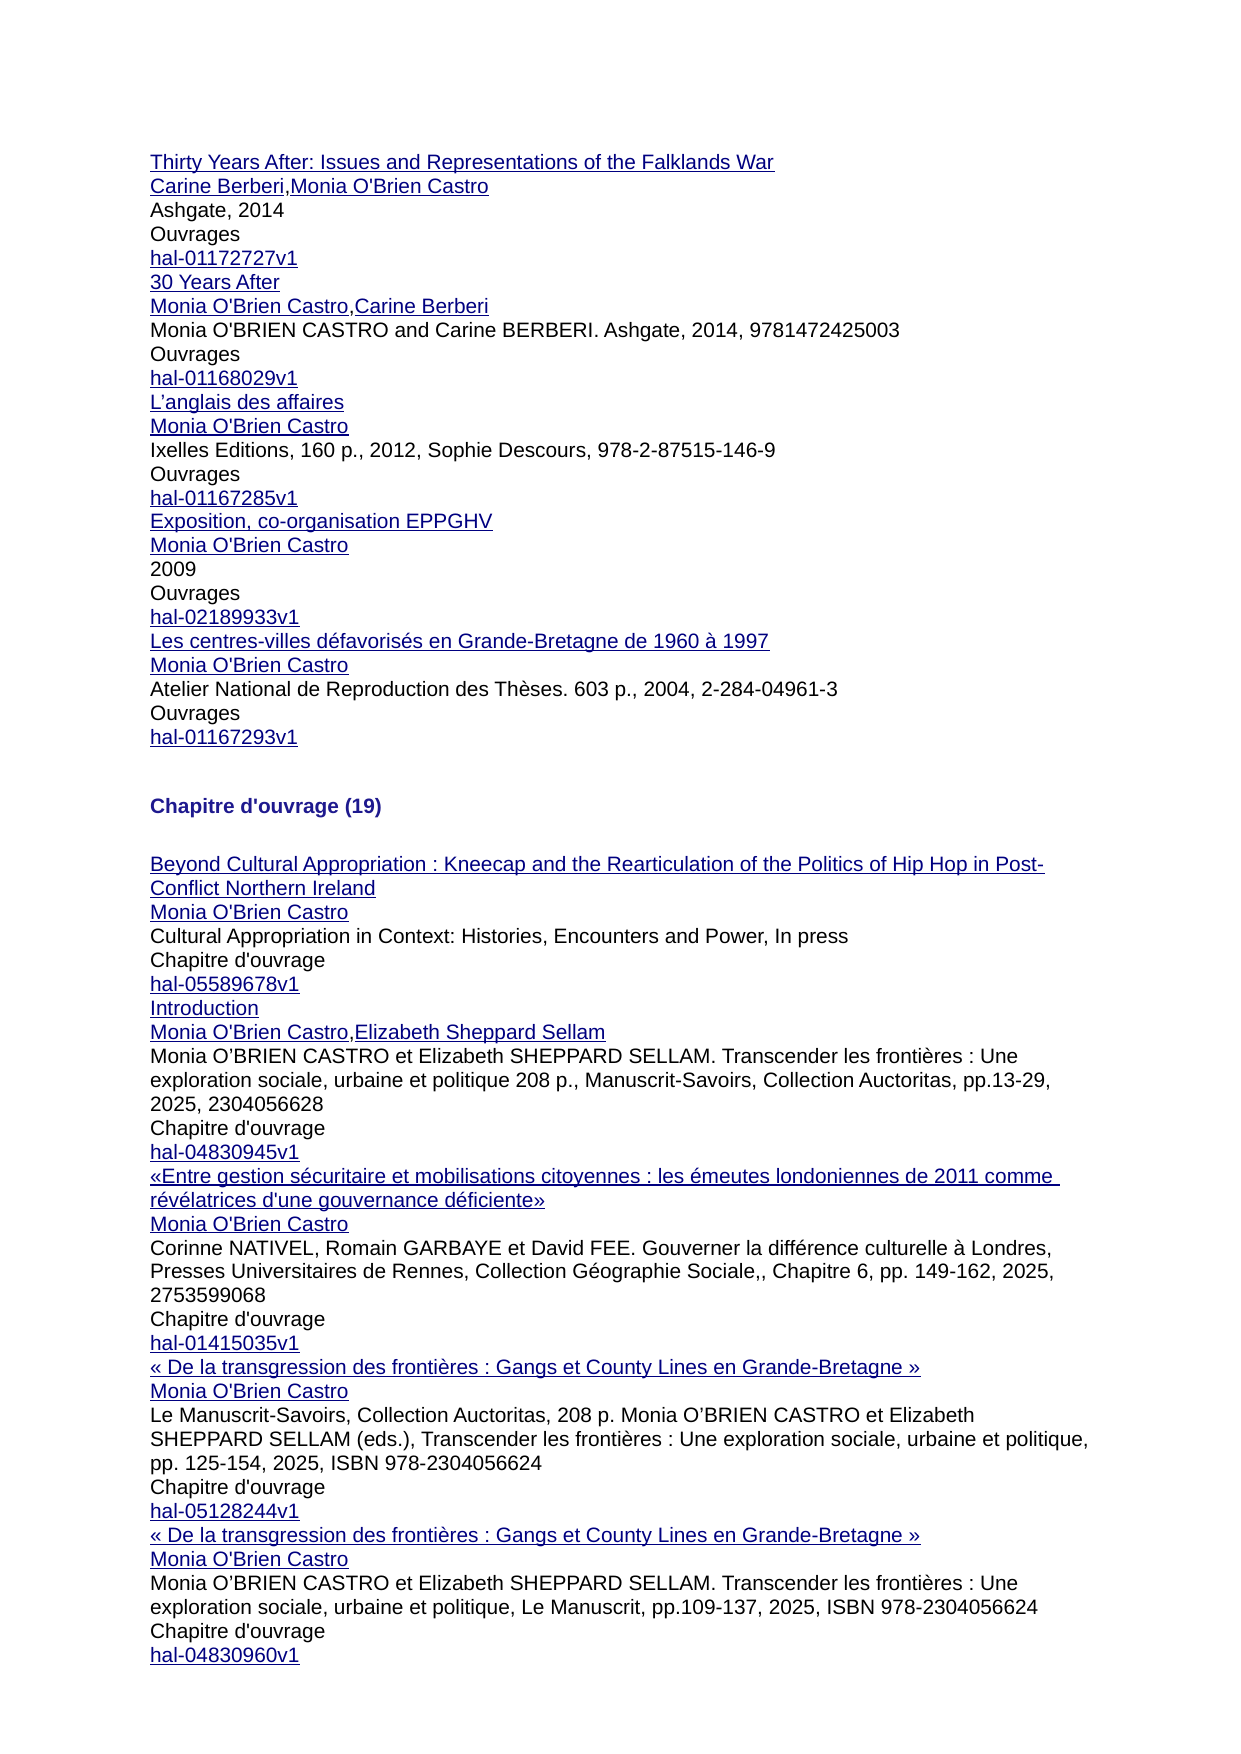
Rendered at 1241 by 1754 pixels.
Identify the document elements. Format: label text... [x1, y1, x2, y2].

table_cell L’anglais des affaires Monia O'Brien Castro Ixelles Editions, 160 p., 2012, Sophie Descours, 978-2-87515-146-9 Ouvrages hal-01167285v1 [150, 390, 1090, 509]
table_cell «Entre gestion sécuritaire et mobilisations citoyennes : les émeutes londoniennes de 2011 comme révélatrices d'une gouvernance déficiente» Monia O'Brien Castro Corinne NATIVEL, Romain GARBAYE et David FEE. Gouverner la différence culturelle à Londres, Presses Universitaires de Rennes, Collection Géographie Sociale,, Chapitre 6, pp. 149-162, 2025, 2753599068 Chapitre d'ouvrage hal-01415035v1 [150, 1164, 1090, 1355]
table_cell Thirty Years After: Issues and Representations of the Falklands War Carine Berberi,Monia O'Brien Castro Ashgate, 2014 Ouvrages hal-01172727v1 [150, 150, 1090, 270]
table_cell Introduction Monia O'Brien Castro,Elizabeth Sheppard Sellam Monia O’BRIEN CASTRO et Elizabeth SHEPPARD SELLAM. Transcender les frontières : Une exploration sociale, urbaine et politique 208 p., Manuscrit-Savoirs, Collection Auctoritas, pp.13-29, 2025, 2304056628 Chapitre d'ouvrage hal-04830945v1 [150, 996, 1090, 1163]
table_header Beyond Cultural Appropriation : Kneecap and the Rearticulation of the Politics of Hip Hop in Post-Conflict Northern Ireland Monia O'Brien Castro Cultural Appropriation in Context: Histories, Encounters and Power, In press Chapitre d'ouvrage hal-05589678v1 [150, 852, 1090, 996]
table_cell 30 Years After Monia O'Brien Castro,Carine Berberi Monia O'BRIEN CASTRO and Carine BERBERI. Ashgate, 2014, 9781472425003 Ouvrages hal-01168029v1 [150, 270, 1090, 389]
table_cell « De la transgression des frontières : Gangs et County Lines en Grande-Bretagne » Monia O'Brien Castro Le Manuscrit-Savoirs, Collection Auctoritas, 208 p. Monia O’BRIEN CASTRO et Elizabeth SHEPPARD SELLAM (eds.), Transcender les frontières : Une exploration sociale, urbaine et politique, pp. 125-154, 2025, ISBN 978-2304056624 Chapitre d'ouvrage hal-05128244v1 [150, 1355, 1090, 1523]
table_cell Les centres-villes défavorisés en Grande-Bretagne de 1960 à 1997 Monia O'Brien Castro Atelier National de Reproduction des Thèses. 603 p., 2004, 2-284-04961-3 Ouvrages hal-01167293v1 [150, 629, 1090, 749]
table_cell « De la transgression des frontières : Gangs et County Lines en Grande-Bretagne » Monia O'Brien Castro Monia O’BRIEN CASTRO et Elizabeth SHEPPARD SELLAM. Transcender les frontières : Une exploration sociale, urbaine et politique, Le Manuscrit, pp.109-137, 2025, ISBN 978-2304056624 Chapitre d'ouvrage hal-04830960v1 [150, 1523, 1090, 1667]
subtitle Chapitre d'ouvrage (19) [150, 794, 1090, 818]
table_cell Exposition, co-organisation EPPGHV Monia O'Brien Castro 2009 Ouvrages hal-02189933v1 [150, 509, 1090, 629]
